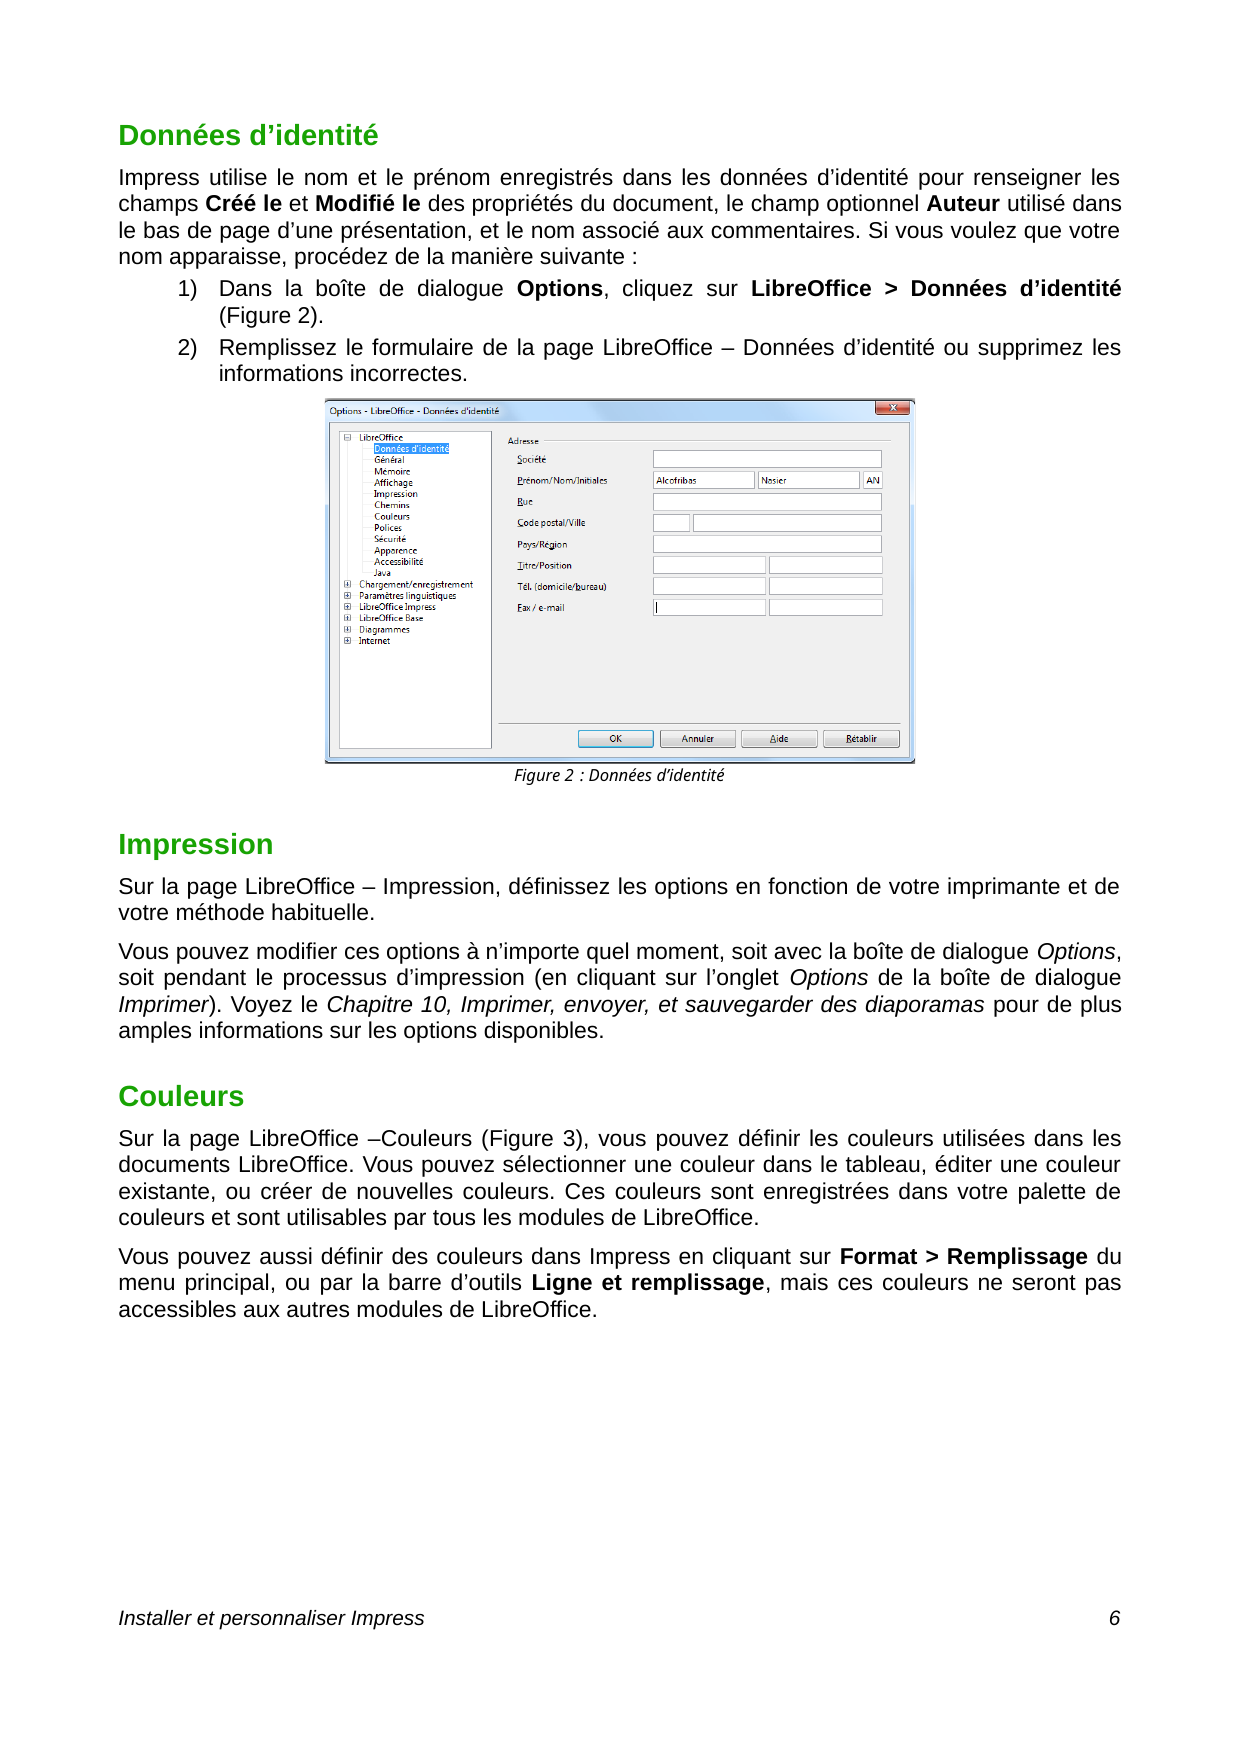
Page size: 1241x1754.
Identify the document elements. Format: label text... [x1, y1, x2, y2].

list Dans la boîte de dialogue Options, cliquez sur LibreOffice > Données d’identité (Figure 2). [177, 275, 1122, 328]
subtitle Impress utilise le nom et le prénom enregistrés dans les données d’identité pour renseigner les champs Créé le et Modifié le des propriétés du document, le champ optionnel Auteur utilisé dans le bas de page d’une présentation, et le nom associé aux commentaires. Si vous voulez que votre nom apparaisse, procédez de la manière suivante : [118, 164, 1122, 269]
subtitle Couleurs [118, 1079, 1122, 1112]
list Remplissez le formulaire de la page LibreOffice – Données d’identité ou supprimez les informations incorrectes. [177, 334, 1122, 387]
text Sur la page LibreOffice – Impression, définissez les options en fonction de votre imprimante et de votre méthode habituelle. [118, 873, 1122, 926]
text Vous pouvez aussi définir des couleurs dans Impress en cliquant sur Format > Remplissage du menu principal, ou par la barre d’outils Ligne et remplissage, mais ces couleurs ne seront pas accessibles aux autres modules de LibreOffice. [118, 1243, 1122, 1322]
subtitle Données d’identité [118, 118, 1122, 152]
text Sur la page LibreOffice –Couleurs (Figure 3), vous pouvez définir les couleurs utilisées dans les documents LibreOffice. Vous pouvez sélectionner une couleur dans le tableau, éditer une couleur existante, ou créer de nouvelles couleurs. Ces couleurs sont enregistrées dans votre palette de couleurs et sont utilisables par tous les modules de LibreOffice. [118, 1125, 1122, 1230]
picture [324, 398, 916, 764]
text Vous pouvez modifier ces options à n’importe quel moment, soit avec la boîte de dialogue Options, soit pendant le processus d’impression (en cliquant sur l’onglet Options de la boîte de dialogue Imprimer). Voyez le Chapitre 10, Imprimer, envoyer, et sauvegarder des diaporamas pour de plus amples informations sur les options disponibles. [118, 938, 1122, 1043]
subtitle Impression [118, 827, 1122, 860]
text Figure 2 : Données d’identité [325, 764, 915, 787]
